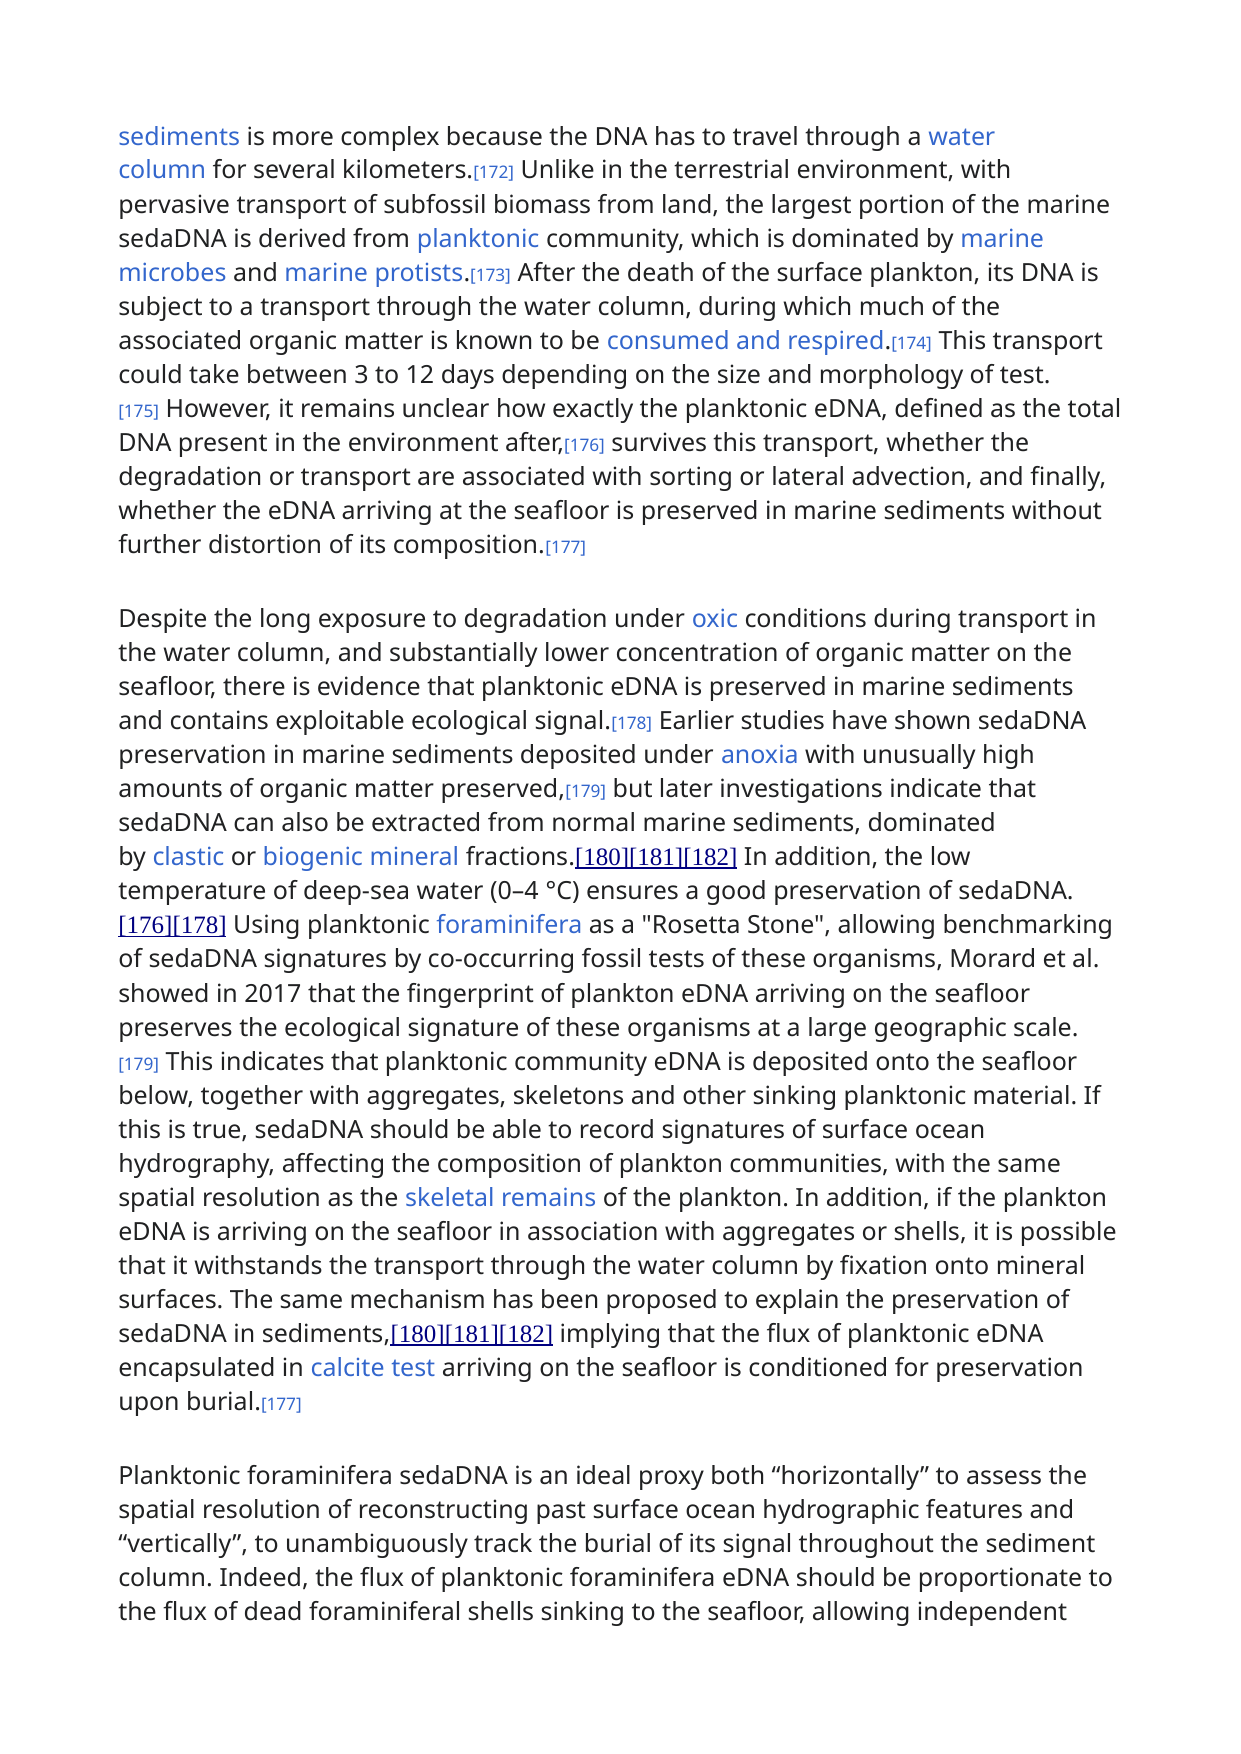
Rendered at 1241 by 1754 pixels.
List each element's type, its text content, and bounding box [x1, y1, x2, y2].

text sediments is more complex because the DNA has to travel through a water column for several kilometers.[172] Unlike in the terrestrial environment, with pervasive transport of subfossil biomass from land, the largest portion of the marine sedaDNA is derived from planktonic community, which is dominated by marine microbes and marine protists.[173] After the death of the surface plankton, its DNA is subject to a transport through the water column, during which much of the associated organic matter is known to be consumed and respired.[174] This transport could take between 3 to 12 days depending on the size and morphology of test.[175] However, it remains unclear how exactly the planktonic eDNA, defined as the total DNA present in the environment after,[176] survives this transport, whether the degradation or transport are associated with sorting or lateral advection, and finally, whether the eDNA arriving at the seafloor is preserved in marine sediments without further distortion of its composition.[177] [118, 118, 1122, 561]
text Despite the long exposure to degradation under oxic conditions during transport in the water column, and substantially lower concentration of organic matter on the seafloor, there is evidence that planktonic eDNA is preserved in marine sediments and contains exploitable ecological signal.[178] Earlier studies have shown sedaDNA preservation in marine sediments deposited under anoxia with unusually high amounts of organic matter preserved,[179] but later investigations indicate that sedaDNA can also be extracted from normal marine sediments, dominated by clastic or biogenic mineral fractions.[180][181][182] In addition, the low temperature of deep-sea water (0–4 °C) ensures a good preservation of sedaDNA.[176][178] Using planktonic foraminifera as a "Rosetta Stone", allowing benchmarking of sedaDNA signatures by co-occurring fossil tests of these organisms, Morard et al. showed in 2017 that the fingerprint of plankton eDNA arriving on the seafloor preserves the ecological signature of these organisms at a large geographic scale.[179] This indicates that planktonic community eDNA is deposited onto the seafloor below, together with aggregates, skeletons and other sinking planktonic material. If this is true, sedaDNA should be able to record signatures of surface ocean hydrography, affecting the composition of plankton communities, with the same spatial resolution as the skeletal remains of the plankton. In addition, if the plankton eDNA is arriving on the seafloor in association with aggregates or shells, it is possible that it withstands the transport through the water column by fixation onto mineral surfaces. The same mechanism has been proposed to explain the preservation of sedaDNA in sediments,[180][181][182] implying that the flux of planktonic eDNA encapsulated in calcite test arriving on the seafloor is conditioned for preservation upon burial.[177] [118, 601, 1122, 1418]
text Planktonic foraminifera sedaDNA is an ideal proxy both “horizontally” to assess the spatial resolution of reconstructing past surface ocean hydrographic features and “vertically”, to unambiguously track the burial of its signal throughout the sediment column. Indeed, the flux of planktonic foraminifera eDNA should be proportionate to the flux of dead foraminiferal shells sinking to the seafloor, allowing independent [118, 1458, 1122, 1628]
